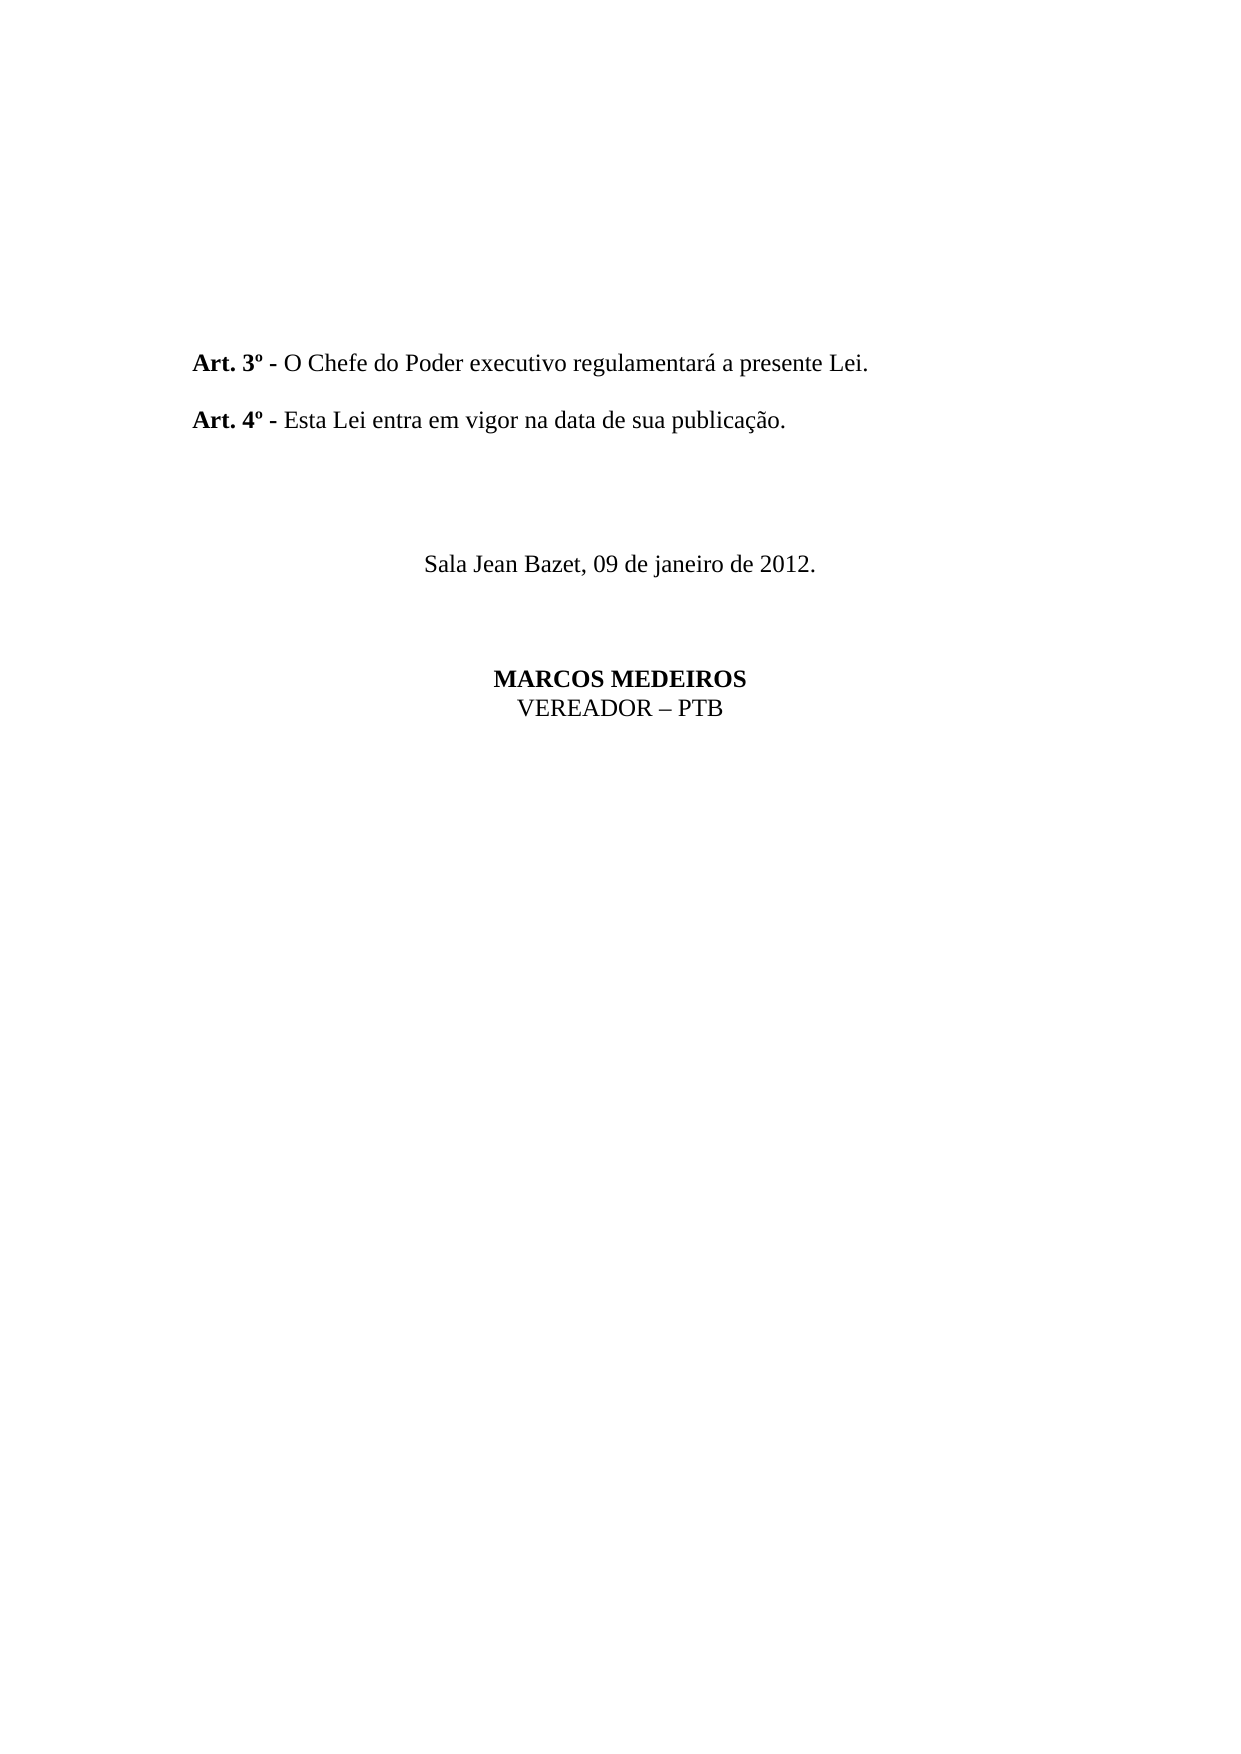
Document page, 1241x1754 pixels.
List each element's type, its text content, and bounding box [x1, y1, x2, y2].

text VEREADOR – PTB [118, 693, 1122, 722]
text Art. 3º - O Chefe do Poder executivo regulamentará a presente Lei. [118, 348, 1122, 377]
text MARCOS MEDEIROS [118, 664, 1122, 693]
text Sala Jean Bazet, 09 de janeiro de 2012. [118, 549, 1122, 578]
text Art. 4º - Esta Lei entra em vigor na data de sua publicação. [118, 406, 1122, 434]
